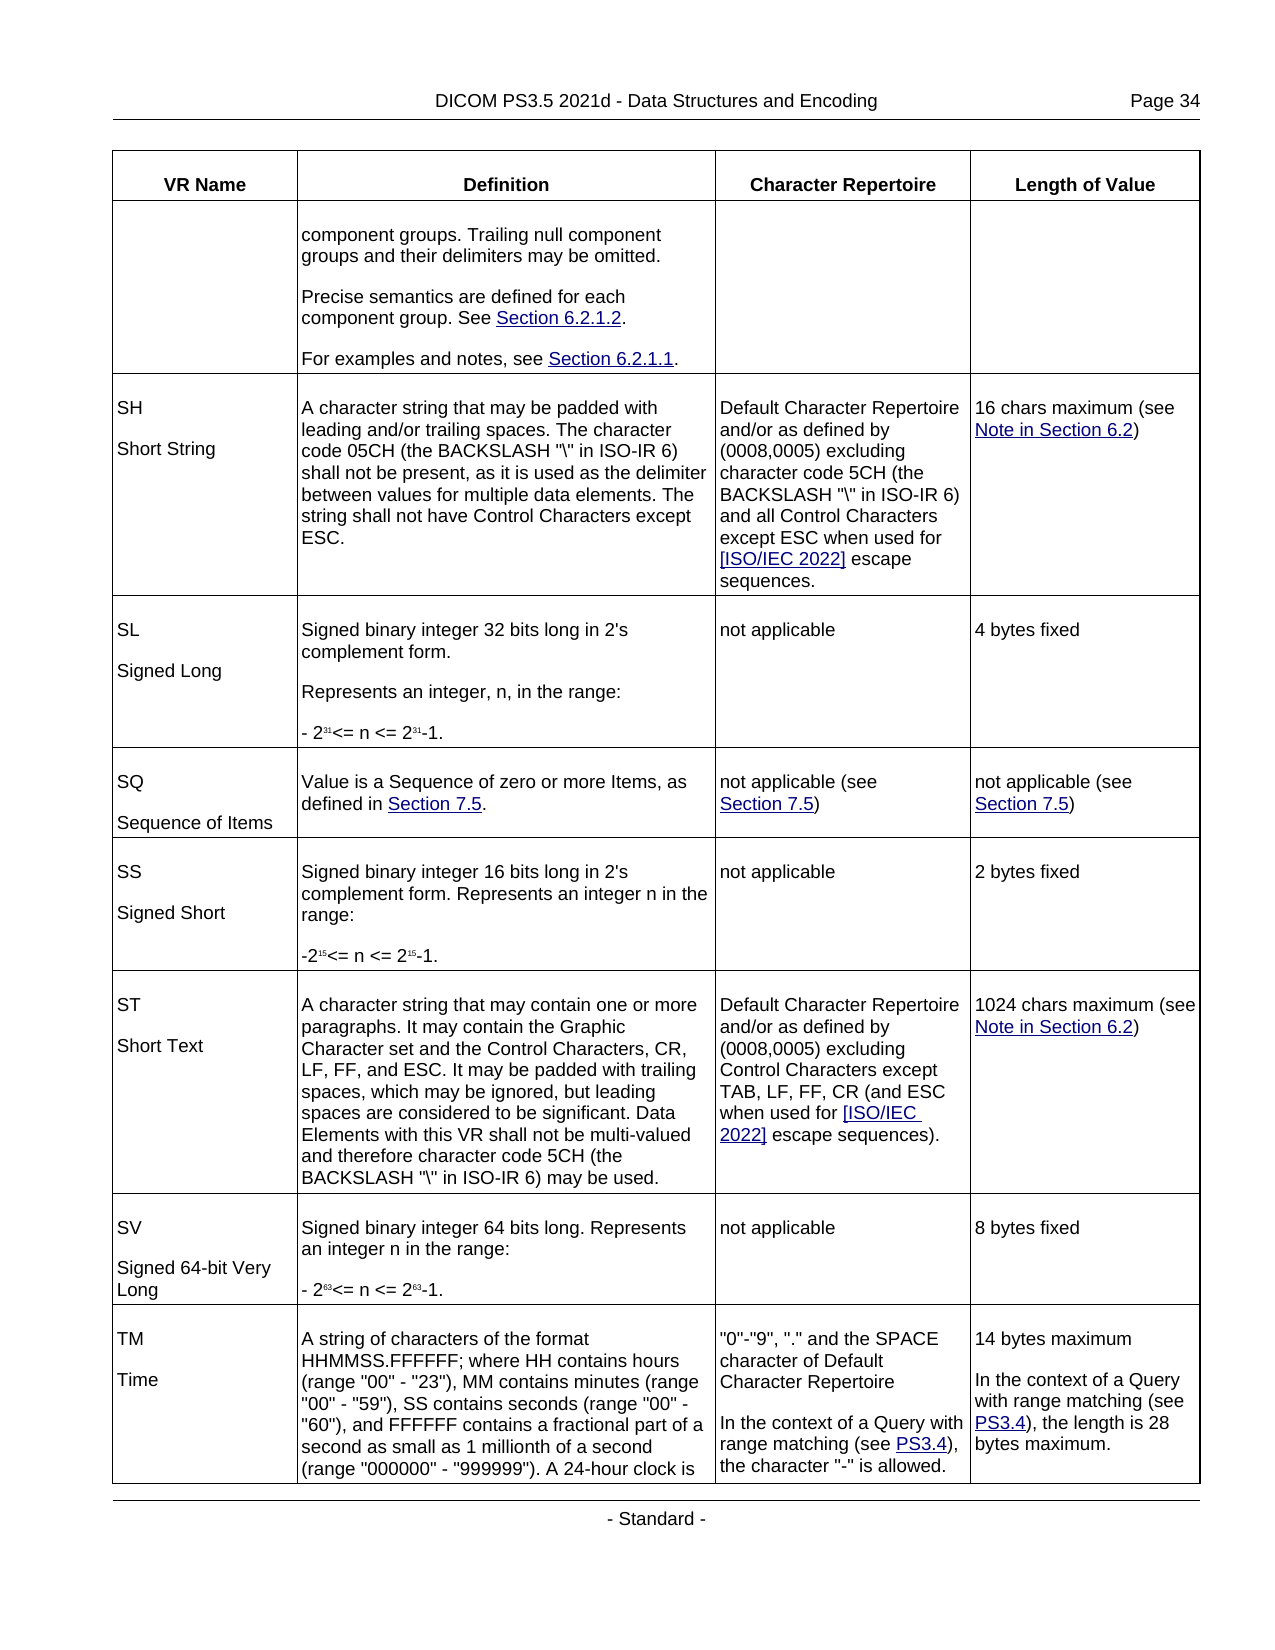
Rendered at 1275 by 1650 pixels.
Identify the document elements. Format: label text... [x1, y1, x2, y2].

table_cell not applicable [716, 596, 970, 747]
table_header VR Name [113, 151, 297, 200]
table_cell SL Signed Long [113, 596, 297, 747]
table_cell [113, 201, 297, 373]
table_cell TM Time [113, 1305, 297, 1483]
table_cell 2 bytes fixed [971, 838, 1199, 970]
table_cell SV Signed 64-bit Very Long [113, 1194, 297, 1304]
table_cell Signed binary integer 64 bits long. Represents an integer n in the range: - 263<= n <= 263-1. [298, 1194, 715, 1304]
table_cell not applicable [716, 838, 970, 970]
table_cell component groups. Trailing null component groups and their delimiters may be omitted. Precise semantics are defined for each component group. See Section 6.2.1.2. For examples and notes, see Section 6.2.1.1. [298, 201, 715, 373]
table_cell 8 bytes fixed [971, 1194, 1199, 1304]
table_cell SH Short String [113, 374, 297, 595]
table_cell 14 bytes maximum In the context of a Query with range matching (see PS3.4), the length is 28 bytes maximum. [971, 1305, 1199, 1483]
table_cell not applicable (see Section 7.5) [971, 748, 1199, 837]
table_cell Signed binary integer 32 bits long in 2's complement form. Represents an integer, n, in the range: - 231<= n <= 231-1. [298, 596, 715, 747]
table_cell 4 bytes fixed [971, 596, 1199, 747]
table_cell 1024 chars maximum (see Note in Section 6.2) [971, 971, 1199, 1192]
table_header Character Repertoire [716, 151, 970, 200]
table_cell ST Short Text [113, 971, 297, 1192]
table_cell A character string that may contain one or more paragraphs. It may contain the Graphic Character set and the Control Characters, CR, LF, FF, and ESC. It may be padded with trailing spaces, which may be ignored, but leading spaces are considered to be significant. Data Elements with this VR shall not be multi-valued and therefore character code 5CH (the BACKSLASH "\" in ISO-IR 6) may be used. [298, 971, 715, 1192]
table_cell Default Character Repertoire and/or as defined by (0008,0005) excluding character code 5CH (the BACKSLASH "\" in ISO-IR 6) and all Control Characters except ESC when used for [ISO/IEC 2022] escape sequences. [716, 374, 970, 595]
table_cell [716, 201, 970, 373]
table_cell 16 chars maximum (see Note in Section 6.2) [971, 374, 1199, 595]
table_cell Signed binary integer 16 bits long in 2's complement form. Represents an integer n in the range: -215<= n <= 215-1. [298, 838, 715, 970]
table_cell SS Signed Short [113, 838, 297, 970]
table_cell A string of characters of the format HHMMSS.FFFFFF; where HH contains hours (range "00" - "23"), MM contains minutes (range "00" - "59"), SS contains seconds (range "00" - "60"), and FFFFFF contains a fractional part of a second as small as 1 millionth of a second (range "000000" - "999999"). A 24-hour clock is [298, 1305, 715, 1483]
table_header Length of Value [971, 151, 1199, 200]
table_cell "0"-"9", "." and the SPACE character of Default Character Repertoire In the context of a Query with range matching (see PS3.4), the character "-" is allowed. [716, 1305, 970, 1483]
table_cell Value is a Sequence of zero or more Items, as defined in Section 7.5. [298, 748, 715, 837]
table_cell [971, 201, 1199, 373]
table_cell not applicable [716, 1194, 970, 1304]
table_header Definition [298, 151, 715, 200]
table_cell Default Character Repertoire and/or as defined by (0008,0005) excluding Control Characters except TAB, LF, FF, CR (and ESC when used for [ISO/IEC 2022] escape sequences). [716, 971, 970, 1192]
table_cell SQ Sequence of Items [113, 748, 297, 837]
table_cell not applicable (see Section 7.5) [716, 748, 970, 837]
table_cell A character string that may be padded with leading and/or trailing spaces. The character code 05CH (the BACKSLASH "\" in ISO-IR 6) shall not be present, as it is used as the delimiter between values for multiple data elements. The string shall not have Control Characters except ESC. [298, 374, 715, 595]
